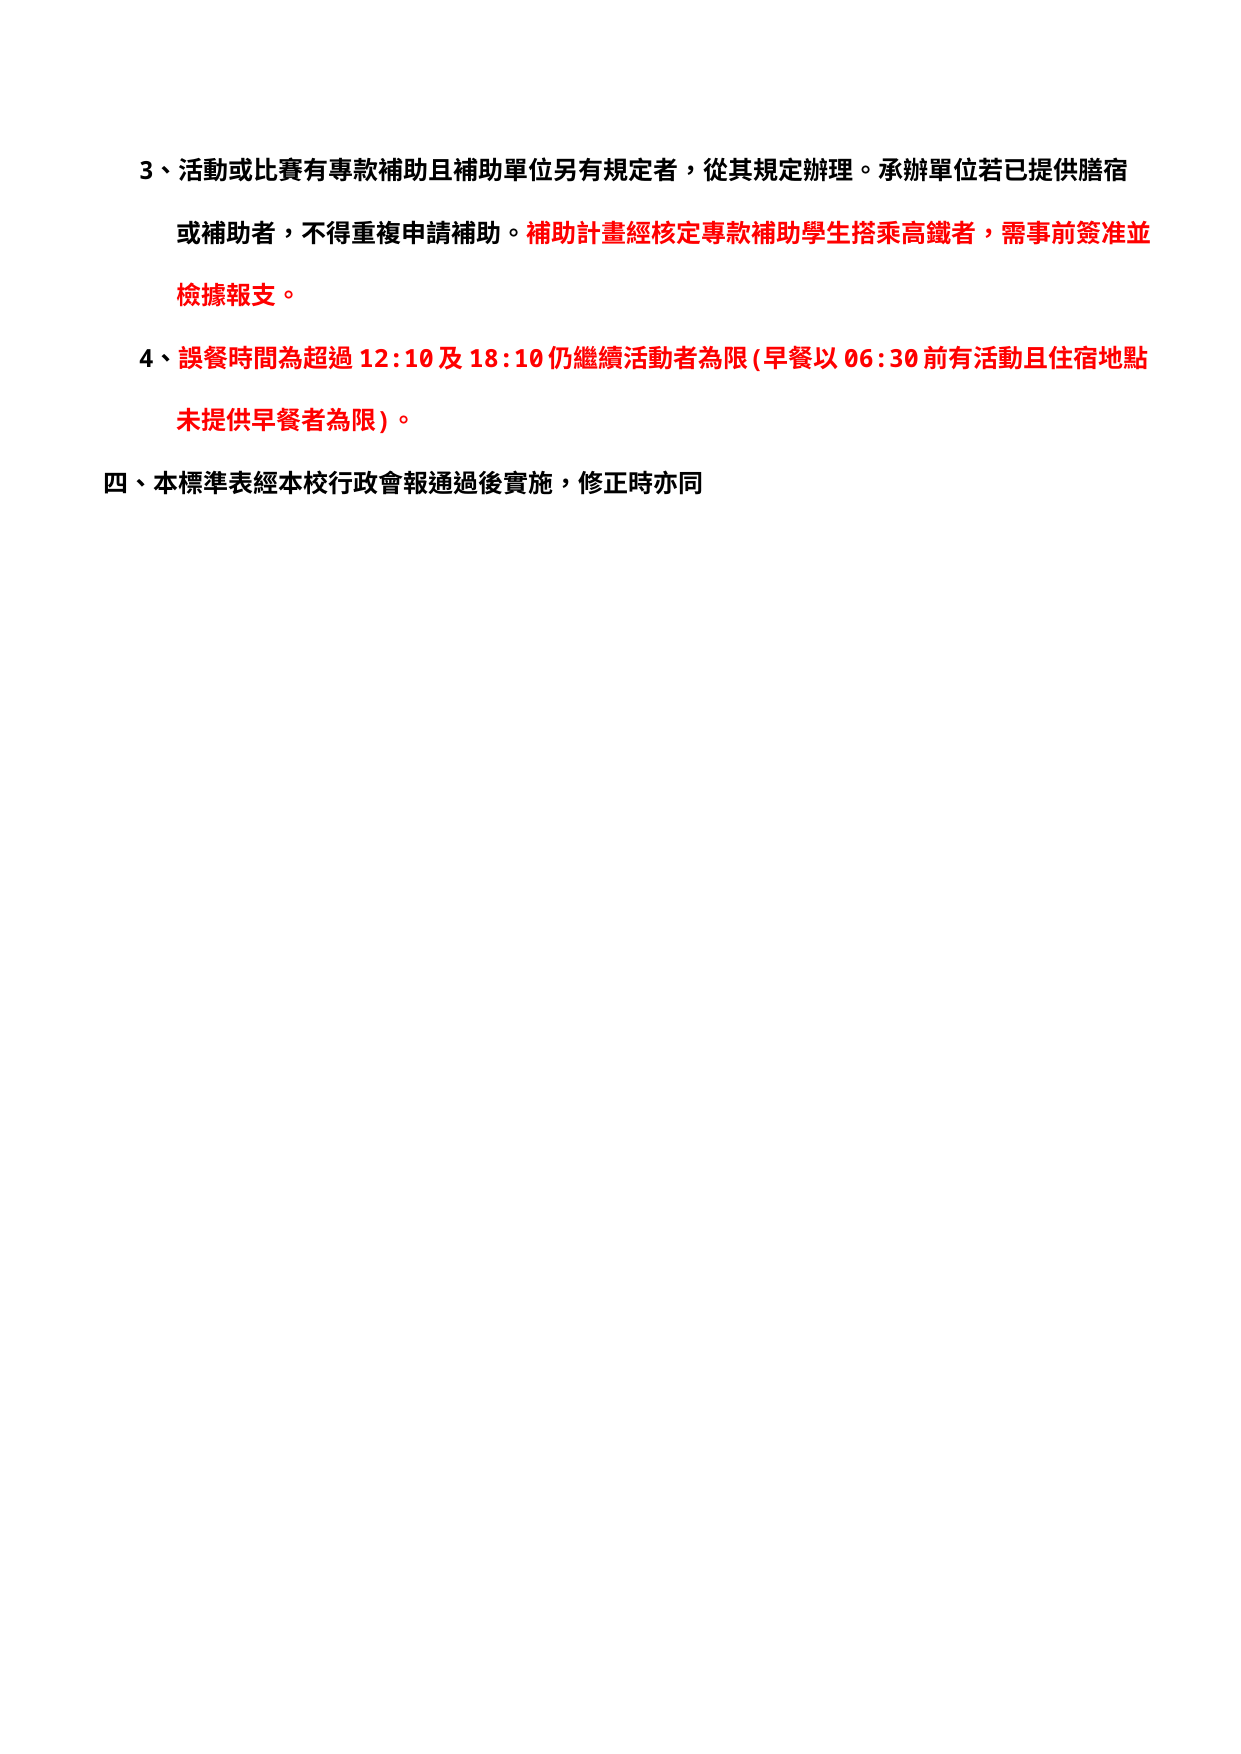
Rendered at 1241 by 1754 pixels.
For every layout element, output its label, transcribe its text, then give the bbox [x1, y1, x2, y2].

text 3、活動或比賽有專款補助且補助單位另有規定者，從其規定辦理。承辦單位若已提供膳宿或補助者，不得重複申請補助。補助計畫經核定專款補助學生搭乘高鐵者，需事前簽准並檢據報支。 [139, 127, 1152, 314]
text 四、本標準表經本校行政會報通過後實施，修正時亦同 [89, 439, 1152, 502]
text 4、誤餐時間為超過12:10及18:10仍繼續活動者為限(早餐以06:30前有活動且住宿地點未提供早餐者為限)。 [139, 314, 1152, 439]
